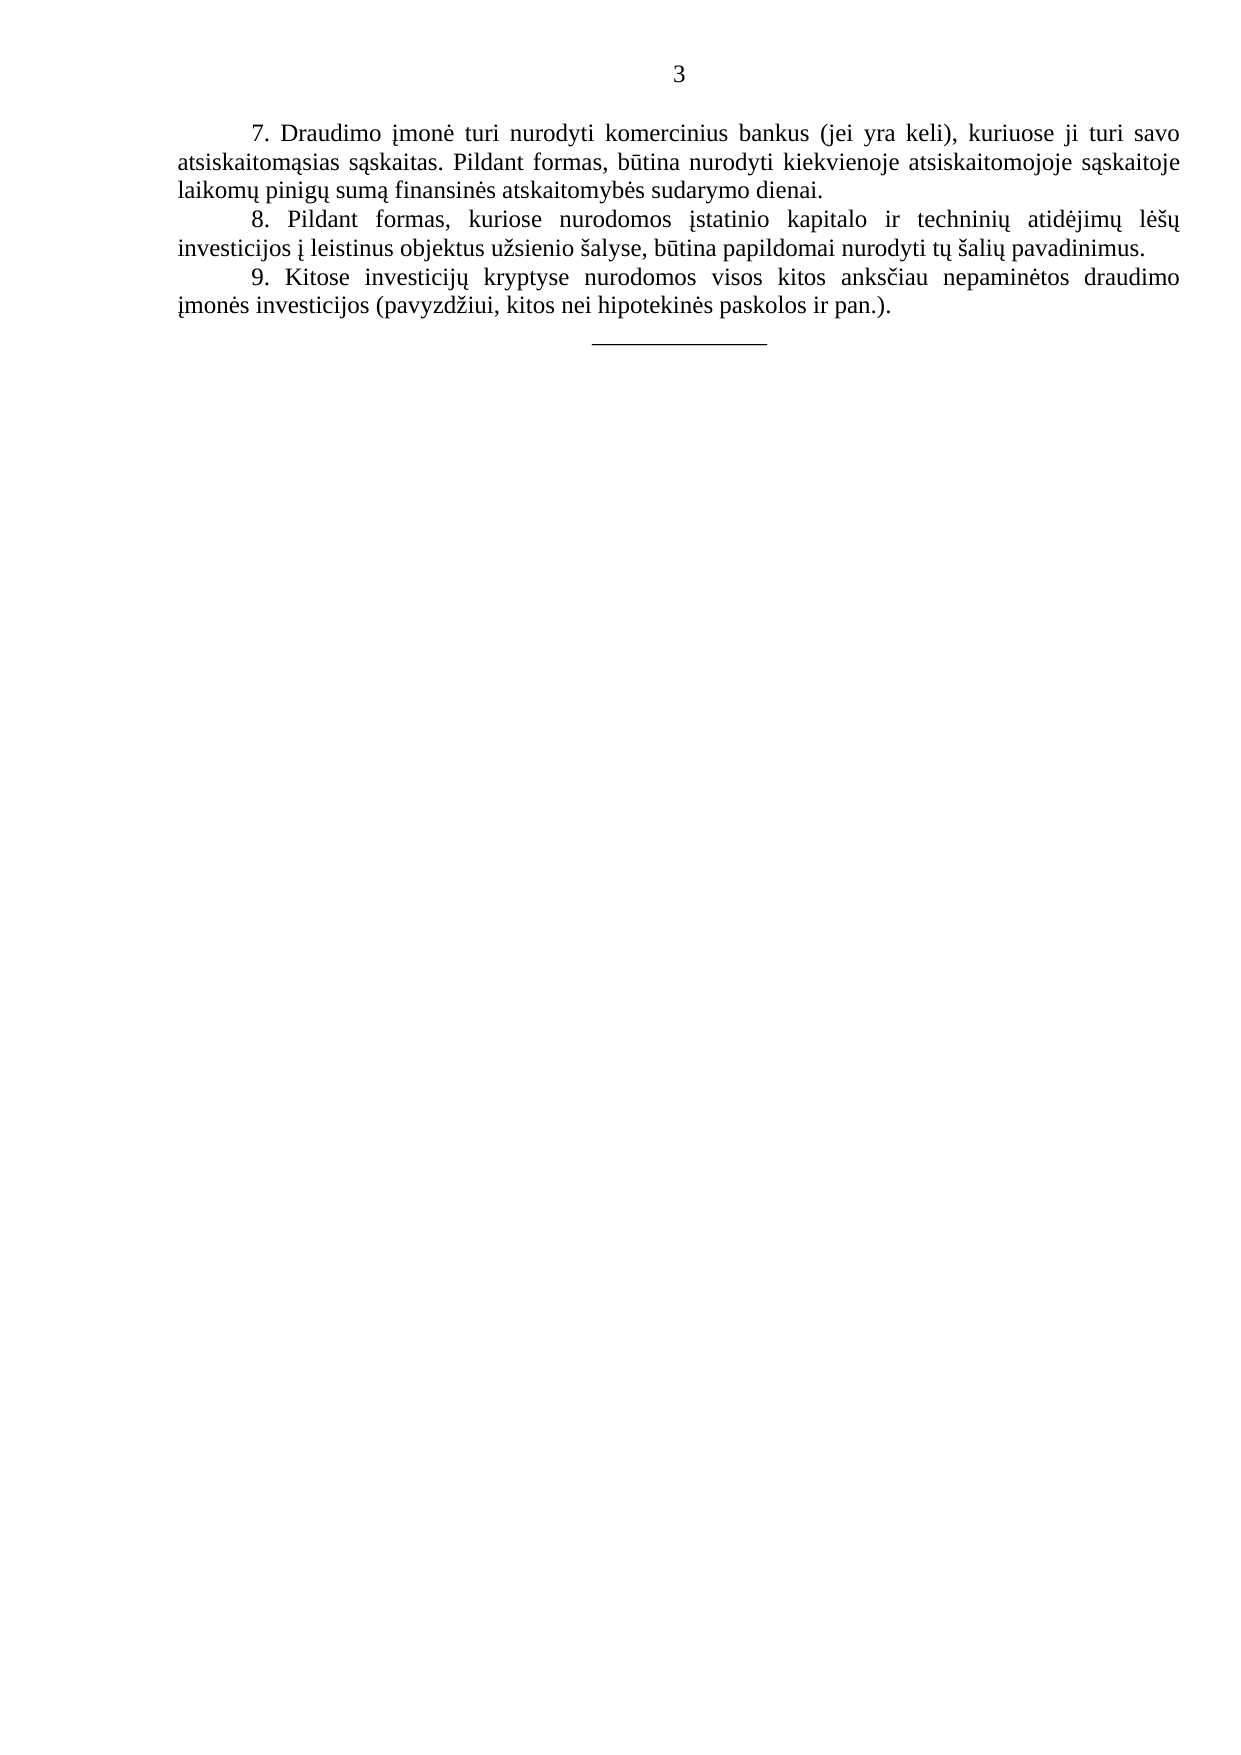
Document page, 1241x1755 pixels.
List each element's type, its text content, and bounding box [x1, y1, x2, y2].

text 7. Draudimo įmonė turi nurodyti komercinius bankus (jei yra keli), kuriuose ji turi savo atsiskaitomąsias sąskaitas. Pildant formas, būtina nurodyti kiekvienoje atsiskaitomojoje sąskaitoje laikomų pinigų sumą finansinės atskaitomybės sudarymo dienai. [177, 118, 1181, 204]
text 9. Kitose investicijų kryptyse nurodomos visos kitos anksčiau nepaminėtos draudimo įmonės investicijos (pavyzdžiui, kitos nei hipotekinės paskolos ir pan.). [177, 262, 1181, 319]
text 8. Pildant formas, kuriose nurodomos įstatinio kapitalo ir techninių atidėjimų lėšų investicijos į leistinus objektus užsienio šalyse, būtina papildomai nurodyti tų šalių pavadinimus. [177, 204, 1181, 262]
text ______________ [177, 319, 1181, 348]
